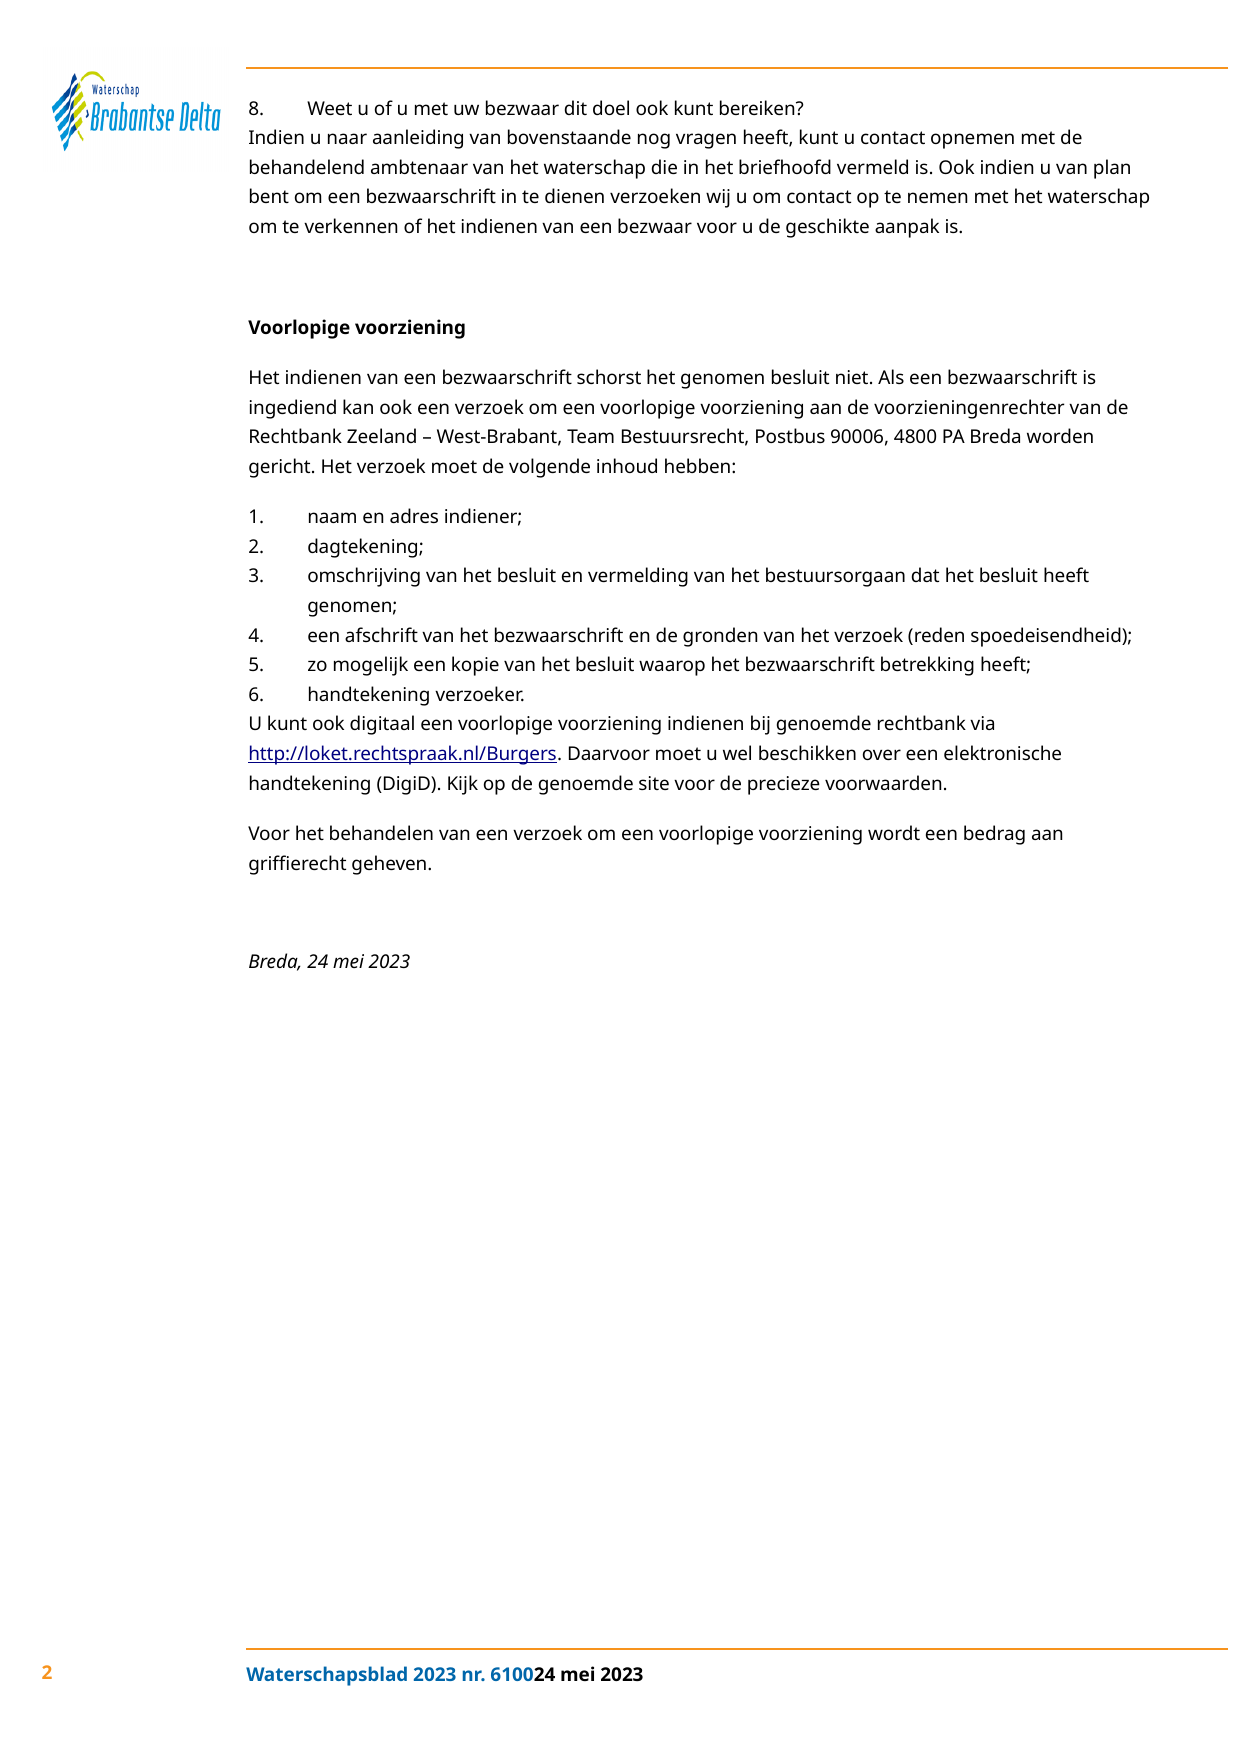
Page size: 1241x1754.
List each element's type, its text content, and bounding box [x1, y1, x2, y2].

text Voor het behandelen van een verzoek om een voorlopige voorziening wordt een bedrag aan griffierecht geheven. [248, 820, 1152, 876]
text Indien u naar aanleiding van bovenstaande nog vragen heeft, kunt u contact opnemen met de behandelend ambtenaar van het waterschap die in het briefhoofd vermeld is. Ook indien u van plan bent om een bezwaarschrift in te dienen verzoeken wij u om contact op te nemen met het waterschap om te verkennen of het indienen van een bezwaar voor u de geschikte aanpak is. [248, 124, 1152, 239]
list een afschrift van het bezwaarschrift en de gronden van het verzoek (reden spoedeisendheid); [248, 622, 1152, 648]
list zo mogelijk een kopie van het besluit waarop het bezwaarschrift betrekking heeft; [248, 651, 1152, 677]
text U kunt ook digitaal een voorlopige voorziening indienen bij genoemde rechtbank via http://loket.rechtspraak.nl/Burgers. Daarvoor moet u wel beschikken over een elektronische handtekening (DigiD). Kijk op de genoemde site voor de precieze voorwaarden. [248, 711, 1152, 796]
list Weet u of u met uw bezwaar dit doel ook kunt bereiken? [248, 95, 1152, 121]
list naam en adres indiener; [248, 503, 1152, 529]
text Voorlopige voorziening [248, 314, 1152, 340]
text Breda, 24 mei 2023 [248, 948, 1152, 974]
list omschrijving van het besluit en vermelding van het bestuursorgaan dat het besluit heeft genomen; [248, 563, 1152, 618]
list handtekening verzoeker. [248, 681, 1152, 707]
text Het indienen van een bezwaarschrift schorst het genomen besluit niet. Als een bezwaarschrift is ingediend kan ook een verzoek om een voorlopige voorziening aan de voorzieningenrechter van de Rechtbank Zeeland – West-Brabant, Team Bestuursrecht, Postbus 90006, 4800 PA Breda worden gericht. Het verzoek moet de volgende inhoud hebben: [248, 364, 1152, 479]
picture [41, 47, 231, 172]
list dagtekening; [248, 533, 1152, 559]
